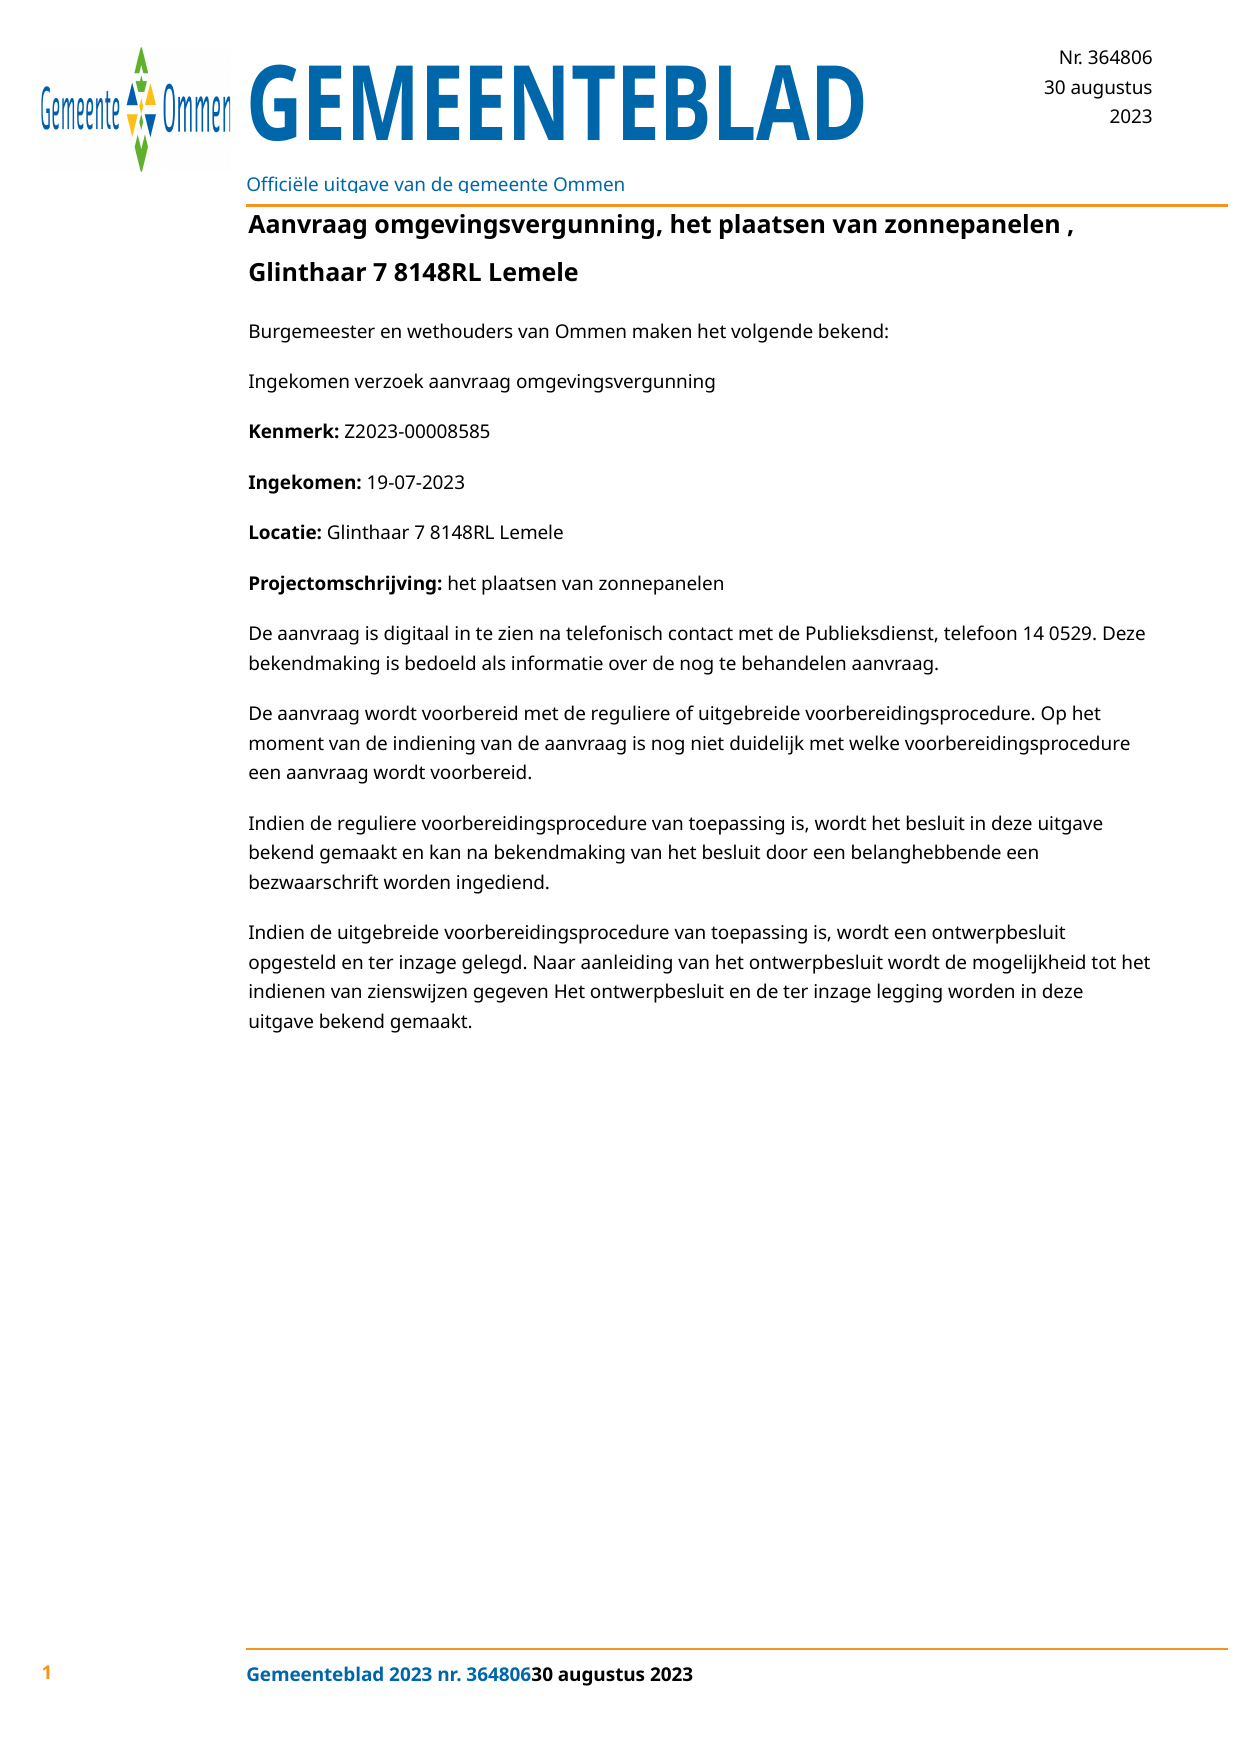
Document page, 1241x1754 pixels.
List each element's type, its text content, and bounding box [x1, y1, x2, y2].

text Kenmerk: Z2023-00008585 [248, 419, 1152, 444]
text Aanvraag omgevingsvergunning, het plaatsen van zonnepanelen , Glinthaar 7 8148RL Lemele [248, 207, 1152, 288]
text Ingekomen verzoek aanvraag omgevingsvergunning [248, 368, 1152, 394]
text Indien de reguliere voorbereidingsprocedure van toepassing is, wordt het besluit in deze uitgave bekend gemaakt en kan na bekendmaking van het besluit door een belanghebbende een bezwaarschrift worden ingediend. [248, 810, 1152, 895]
text Projectomschrijving: het plaatsen van zonnepanelen [248, 570, 1152, 596]
text Ingekomen: 19-07-2023 [248, 469, 1152, 495]
text Locatie: Glinthaar 7 8148RL Lemele [248, 519, 1152, 545]
text Indien de uitgebreide voorbereidingsprocedure van toepassing is, wordt een ontwerpbesluit opgesteld en ter inzage gelegd. Naar aanleiding van het ontwerpbesluit wordt de mogelijkheid tot het indienen van zienswijzen gegeven Het ontwerpbesluit en de ter inzage legging worden in deze uitgave bekend gemaakt. [248, 919, 1152, 1034]
text De aanvraag wordt voorbereid met de reguliere of uitgebreide voorbereidingsprocedure. Op het moment van de indiening van de aanvraag is nog niet duidelijk met welke voorbereidingsprocedure een aanvraag wordt voorbereid. [248, 700, 1152, 785]
text De aanvraag is digitaal in te zien na telefonisch contact met de Publieksdienst, telefoon 14 0529. Deze bekendmaking is bedoeld als informatie over de nog te behandelen aanvraag. [248, 620, 1152, 676]
text Burgemeester en wethouders van Ommen maken het volgende bekend: [248, 318, 1152, 344]
picture [41, 47, 231, 172]
